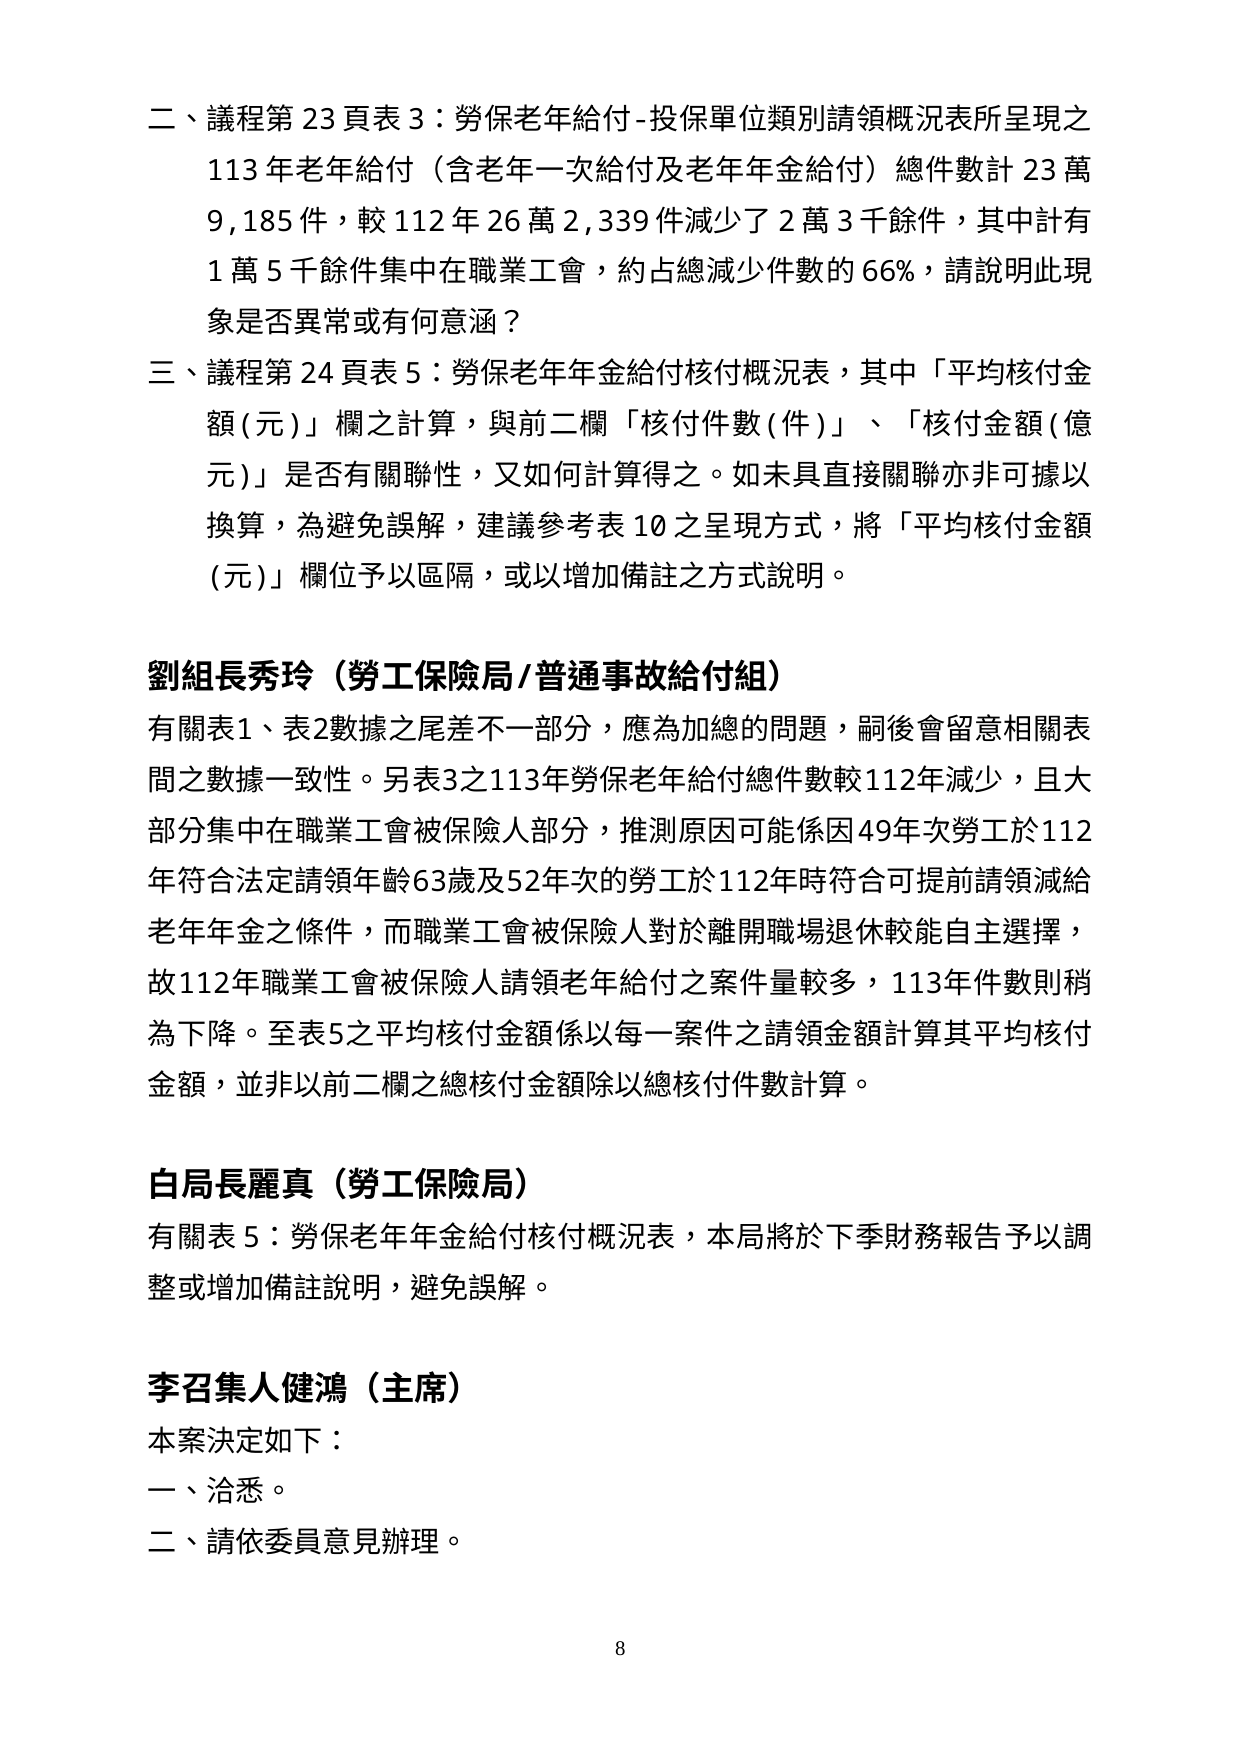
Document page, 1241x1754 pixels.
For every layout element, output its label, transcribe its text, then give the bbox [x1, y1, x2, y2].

text 有關表1、表2數據之尾差不一部分，應為加總的問題，嗣後會留意相關表間之數據一致性。另表3之113年勞保老年給付總件數較112年減少，且大部分集中在職業工會被保險人部分，推測原因可能係因49年次勞工於112年符合法定請領年齡63歲及52年次的勞工於112年時符合可提前請領減給老年年金之條件，而職業工會被保險人對於離開職場退休較能自主選擇，故112年職業工會被保險人請領老年給付之案件量較多，113年件數則稍為下降。至表5之平均核付金額係以每一案件之請領金額計算其平均核付金額，並非以前二欄之總核付金額除以總核付件數計算。 [148, 699, 1093, 1105]
text 劉組長秀玲（勞工保險局/普通事故給付組） [148, 648, 1093, 699]
text 白局長麗真（勞工保險局） [148, 1156, 1093, 1207]
text 李召集人健鴻（主席） [148, 1359, 1093, 1410]
text 二、請依委員意見辦理。 [148, 1512, 1093, 1563]
text 本案決定如下： [148, 1410, 1093, 1461]
text 三、議程第24頁表5：勞保老年年金給付核付概況表，其中「平均核付金額(元)」欄之計算，與前二欄「核付件數(件)」、「核付金額(億元)」是否有關聯性，又如何計算得之。如未具直接關聯亦非可據以換算，為避免誤解，建議參考表10之呈現方式，將「平均核付金額(元)」欄位予以區隔，或以增加備註之方式說明。 [148, 343, 1093, 597]
text 有關表5：勞保老年年金給付核付概況表，本局將於下季財務報告予以調整或增加備註說明，避免誤解。 [148, 1207, 1093, 1309]
text 二、議程第23頁表3：勞保老年給付-投保單位類別請領概況表所呈現之113年老年給付（含老年一次給付及老年年金給付）總件數計23萬9,185件，較112年26萬2,339件減少了2萬3千餘件，其中計有1萬5千餘件集中在職業工會，約占總減少件數的66%，請說明此現象是否異常或有何意涵？ [148, 89, 1093, 343]
text 一、洽悉。 [148, 1461, 1093, 1512]
